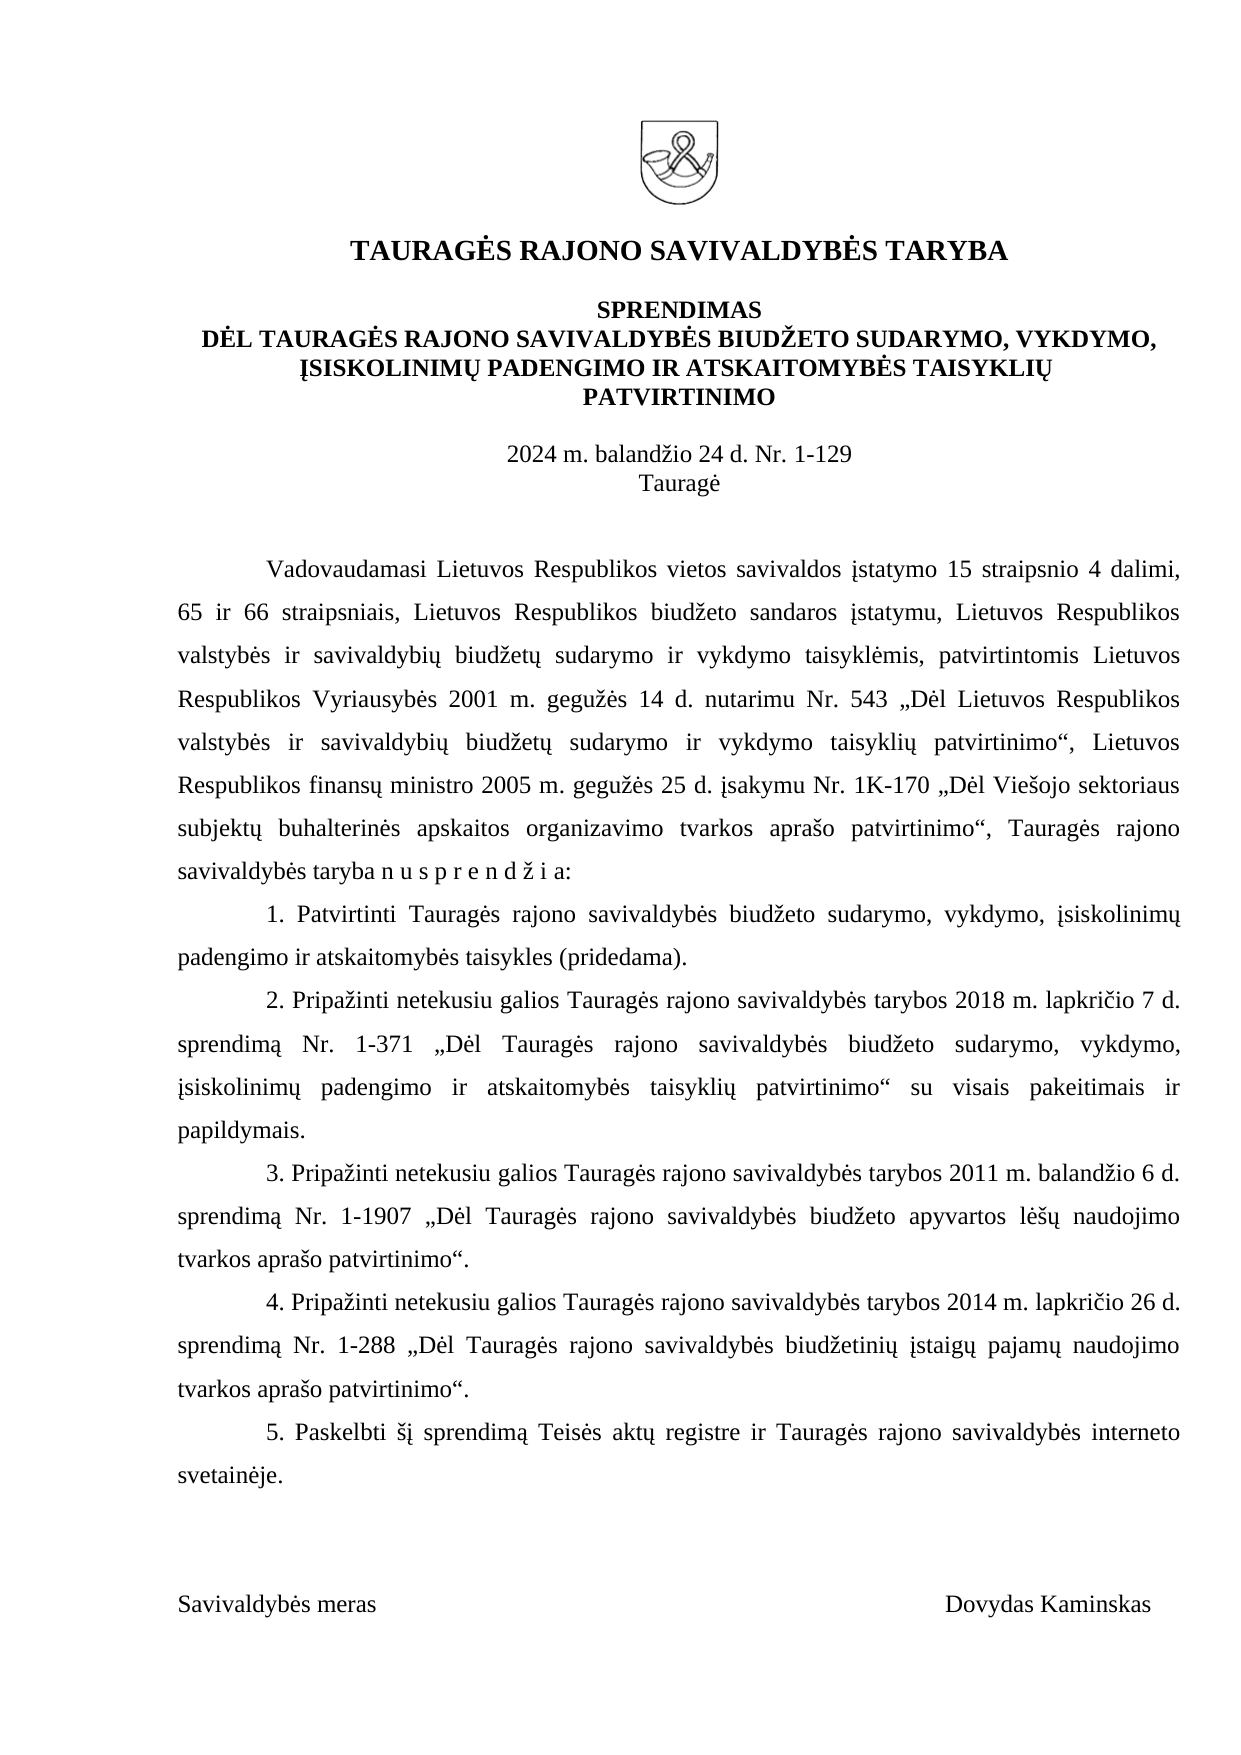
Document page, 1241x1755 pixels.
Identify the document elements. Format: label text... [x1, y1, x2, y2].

text 3. Pripažinti netekusiu galios Tauragės rajono savivaldybės tarybos 2011 m. balandžio 6 d. sprendimą Nr. 1-1907 „Dėl Tauragės rajono savivaldybės biudžeto apyvartos lėšų naudojimo tvarkos aprašo patvirtinimo“. [177, 1158, 1181, 1273]
text SPRENDIMAS [177, 296, 1181, 324]
text TAURAGĖS RAJONO SAVIVALDYBĖS TARYBA [177, 233, 1181, 267]
text Vadovaudamasi Lietuvos Respublikos vietos savivaldos įstatymo 15 straipsnio 4 dalimi, 65 ir 66 straipsniais, Lietuvos Respublikos biudžeto sandaros įstatymu, Lietuvos Respublikos valstybės ir savivaldybių biudžetų sudarymo ir vykdymo taisyklėmis, patvirtintomis Lietuvos Respublikos Vyriausybės 2001 m. gegužės 14 d. nutarimu Nr. 543 „Dėl Lietuvos Respublikos valstybės ir savivaldybių biudžetų sudarymo ir vykdymo taisyklių patvirtinimo“, Lietuvos Respublikos finansų ministro 2005 m. gegužės 25 d. įsakymu Nr. 1K-170 „Dėl Viešojo sektoriaus subjektų buhalterinės apskaitos organizavimo tvarkos aprašo patvirtinimo“, Tauragės rajono savivaldybės taryba nusprendžia: [177, 554, 1181, 885]
text Savivaldybės meras Dovydas Kaminskas [177, 1589, 1173, 1618]
text Tauragė [177, 468, 1181, 497]
text PATVIRTINIMO [177, 382, 1181, 411]
text 2. Pripažinti netekusiu galios Tauragės rajono savivaldybės tarybos 2018 m. lapkričio 7 d. sprendimą Nr. 1-371 „Dėl Tauragės rajono savivaldybės biudžeto sudarymo, vykdymo, įsiskolinimų padengimo ir atskaitomybės taisyklių patvirtinimo“ su visais pakeitimais ir papildymais. [177, 986, 1181, 1144]
text DĖL TAURAGĖS RAJONO SAVIVALDYBĖS BIUDŽETO SUDARYMO, VYKDYMO, ĮSISKOLINIMŲ PADENGIMO IR ATSKAITOMYBĖS TAISYKLIŲ [177, 324, 1181, 382]
text 1. Patvirtinti Tauragės rajono savivaldybės biudžeto sudarymo, vykdymo, įsiskolinimų padengimo ir atskaitomybės taisykles (pridedama). [177, 899, 1181, 971]
text 5. Paskelbti šį sprendimą Teisės aktų registre ir Tauragės rajono savivaldybės interneto svetainėje. [177, 1417, 1181, 1489]
text 2024 m. balandžio 24 d. Nr. 1-129 [177, 439, 1181, 468]
text 4. Pripažinti netekusiu galios Tauragės rajono savivaldybės tarybos 2014 m. lapkričio 26 d. sprendimą Nr. 1-288 „Dėl Tauragės rajono savivaldybės biudžetinių įstaigų pajamų naudojimo tvarkos aprašo patvirtinimo“. [177, 1287, 1181, 1402]
